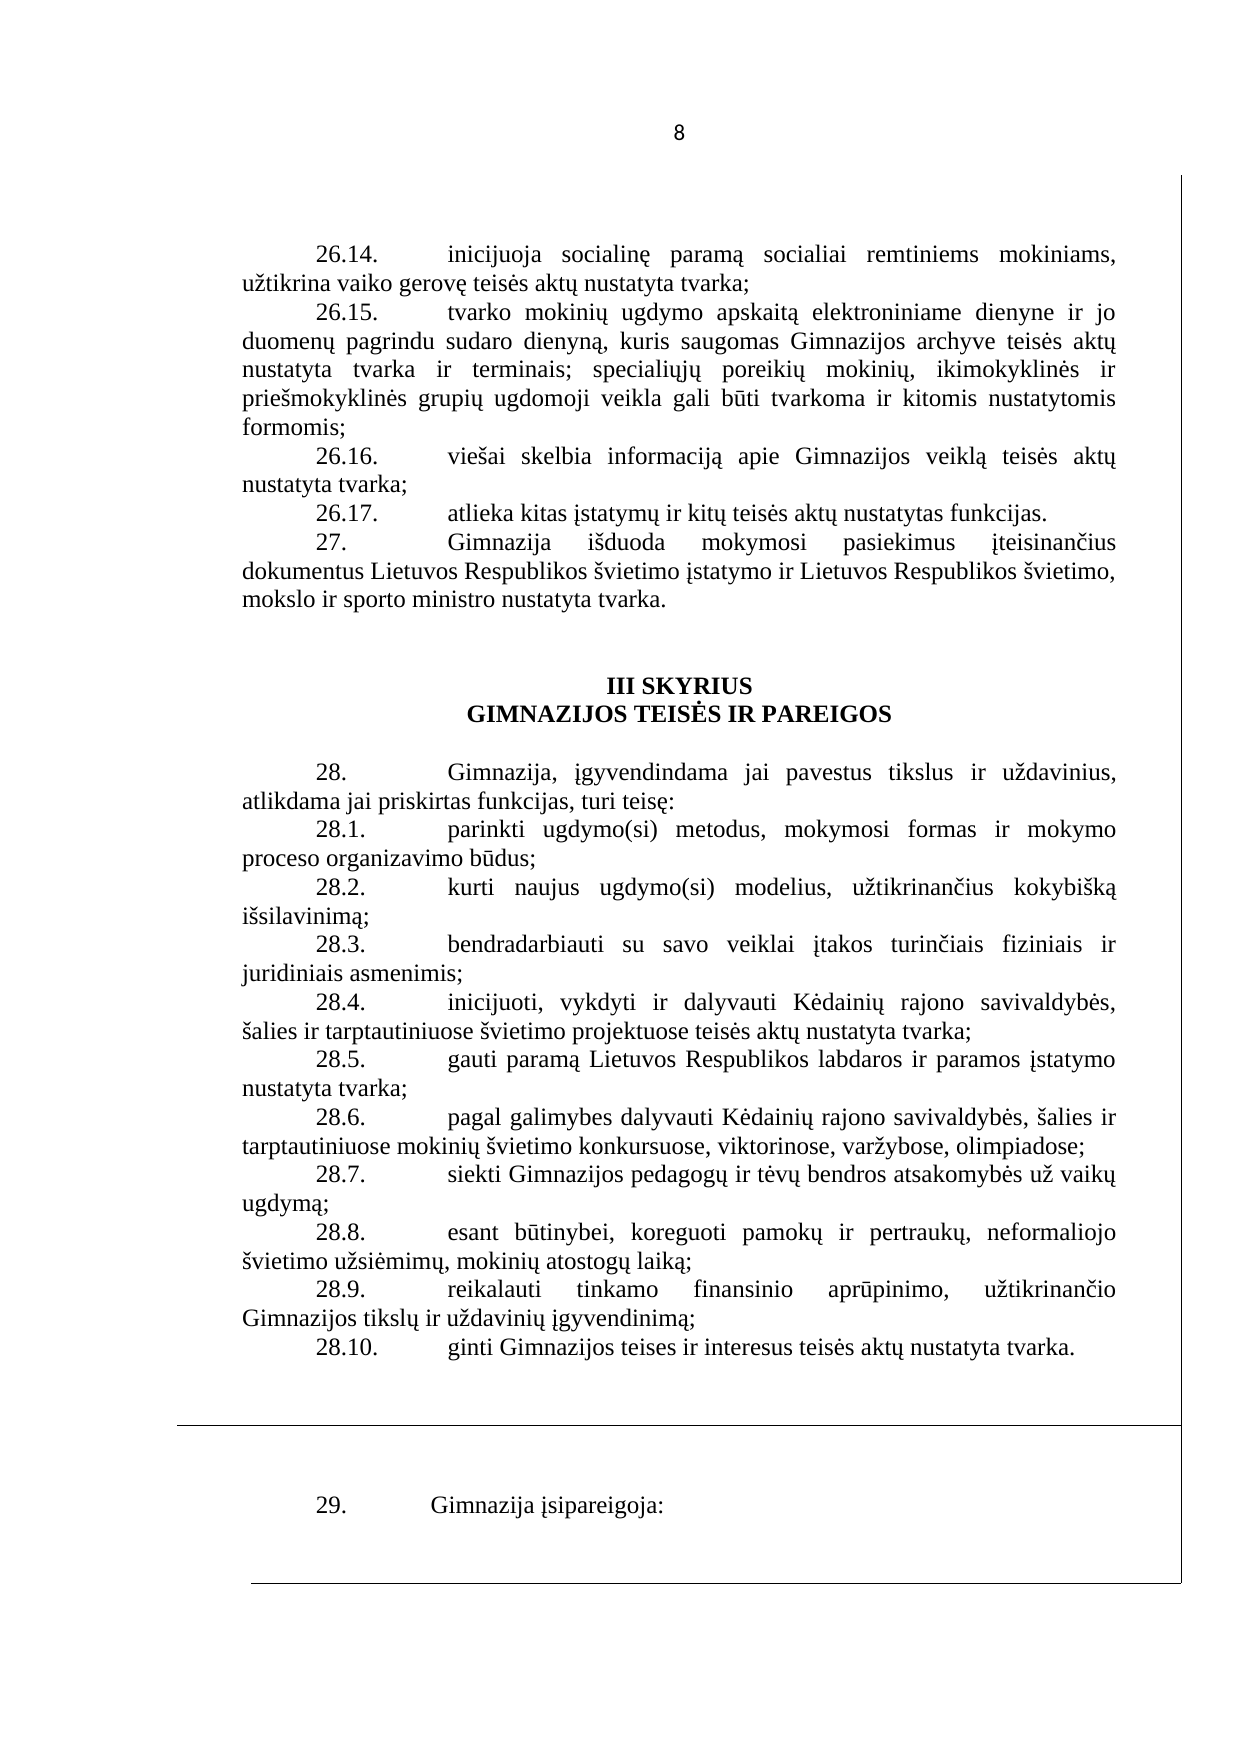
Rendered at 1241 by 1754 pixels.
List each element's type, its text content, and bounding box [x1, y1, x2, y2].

text 28. Gimnazija, įgyvendindama jai pavestus tikslus ir uždavinius, atlikdama jai priskirtas funkcijas, turi teisę: [177, 757, 1181, 814]
text 28.7. siekti Gimnazijos pedagogų ir tėvų bendros atsakomybės už vaikų ugdymą; [177, 1159, 1181, 1217]
text 28.2. kurti naujus ugdymo(si) modelius, užtikrinančius kokybišką išsilavinimą; [177, 872, 1181, 929]
text 28.5. gauti paramą Lietuvos Respublikos labdaros ir paramos įstatymo nustatyta tvarka; [177, 1044, 1181, 1102]
text 26.17. atlieka kitas įstatymų ir kitų teisės aktų nustatytas funkcijas. [177, 498, 1181, 527]
text 28.4. inicijuoti, vykdyti ir dalyvauti Kėdainių rajono savivaldybės, šalies ir tarptautiniuose švietimo projektuose teisės aktų nustatyta tvarka; [177, 987, 1181, 1044]
text 26.16. viešai skelbia informaciją apie Gimnazijos veiklą teisės aktų nustatyta tvarka; [177, 441, 1181, 498]
text 26.15. tvarko mokinių ugdymo apskaitą elektroniniame dienyne ir jo duomenų pagrindu sudaro dienyną, kuris saugomas Gimnazijos archyve teisės aktų nustatyta tvarka ir terminais; specialiųjų poreikių mokinių, ikimokyklinės ir priešmokyklinės grupių ugdomoji veikla gali būti tvarkoma ir kitomis nustatytomis formomis; [177, 297, 1181, 441]
text III SKYRIUS [177, 671, 1181, 699]
text 28.6. pagal galimybes dalyvauti Kėdainių rajono savivaldybės, šalies ir tarptautiniuose mokinių švietimo konkursuose, viktorinose, varžybose, olimpiadose; [177, 1102, 1181, 1159]
text 28.10. ginti Gimnazijos teises ir interesus teisės aktų nustatyta tvarka. [177, 1332, 1181, 1425]
text 27. Gimnazija išduoda mokymosi pasiekimus įteisinančius dokumentus Lietuvos Respublikos švietimo įstatymo ir Lietuvos Respublikos švietimo, mokslo ir sporto ministro nustatyta tvarka. [177, 527, 1181, 613]
text 28.9. reikalauti tinkamo finansinio aprūpinimo, užtikrinančio Gimnazijos tikslų ir uždavinių įgyvendinimą; [177, 1274, 1181, 1332]
text GIMNAZIJOS TEISĖS IR PAREIGOS [177, 699, 1181, 728]
text 28.3. bendradarbiauti su savo veiklai įtakos turinčiais fiziniais ir juridiniais asmenimis; [177, 929, 1181, 987]
text 29. Gimnazija įsipareigoja: [251, 1425, 1181, 1583]
text 26.14. inicijuoja socialinę paramą socialiai remtiniems mokiniams, užtikrina vaiko gerovę teisės aktų nustatyta tvarka; [177, 175, 1181, 297]
text 28.1. parinkti ugdymo(si) metodus, mokymosi formas ir mokymo proceso organizavimo būdus; [177, 814, 1181, 872]
text 28.8. esant būtinybei, koreguoti pamokų ir pertraukų, neformaliojo švietimo užsiėmimų, mokinių atostogų laiką; [177, 1217, 1181, 1274]
